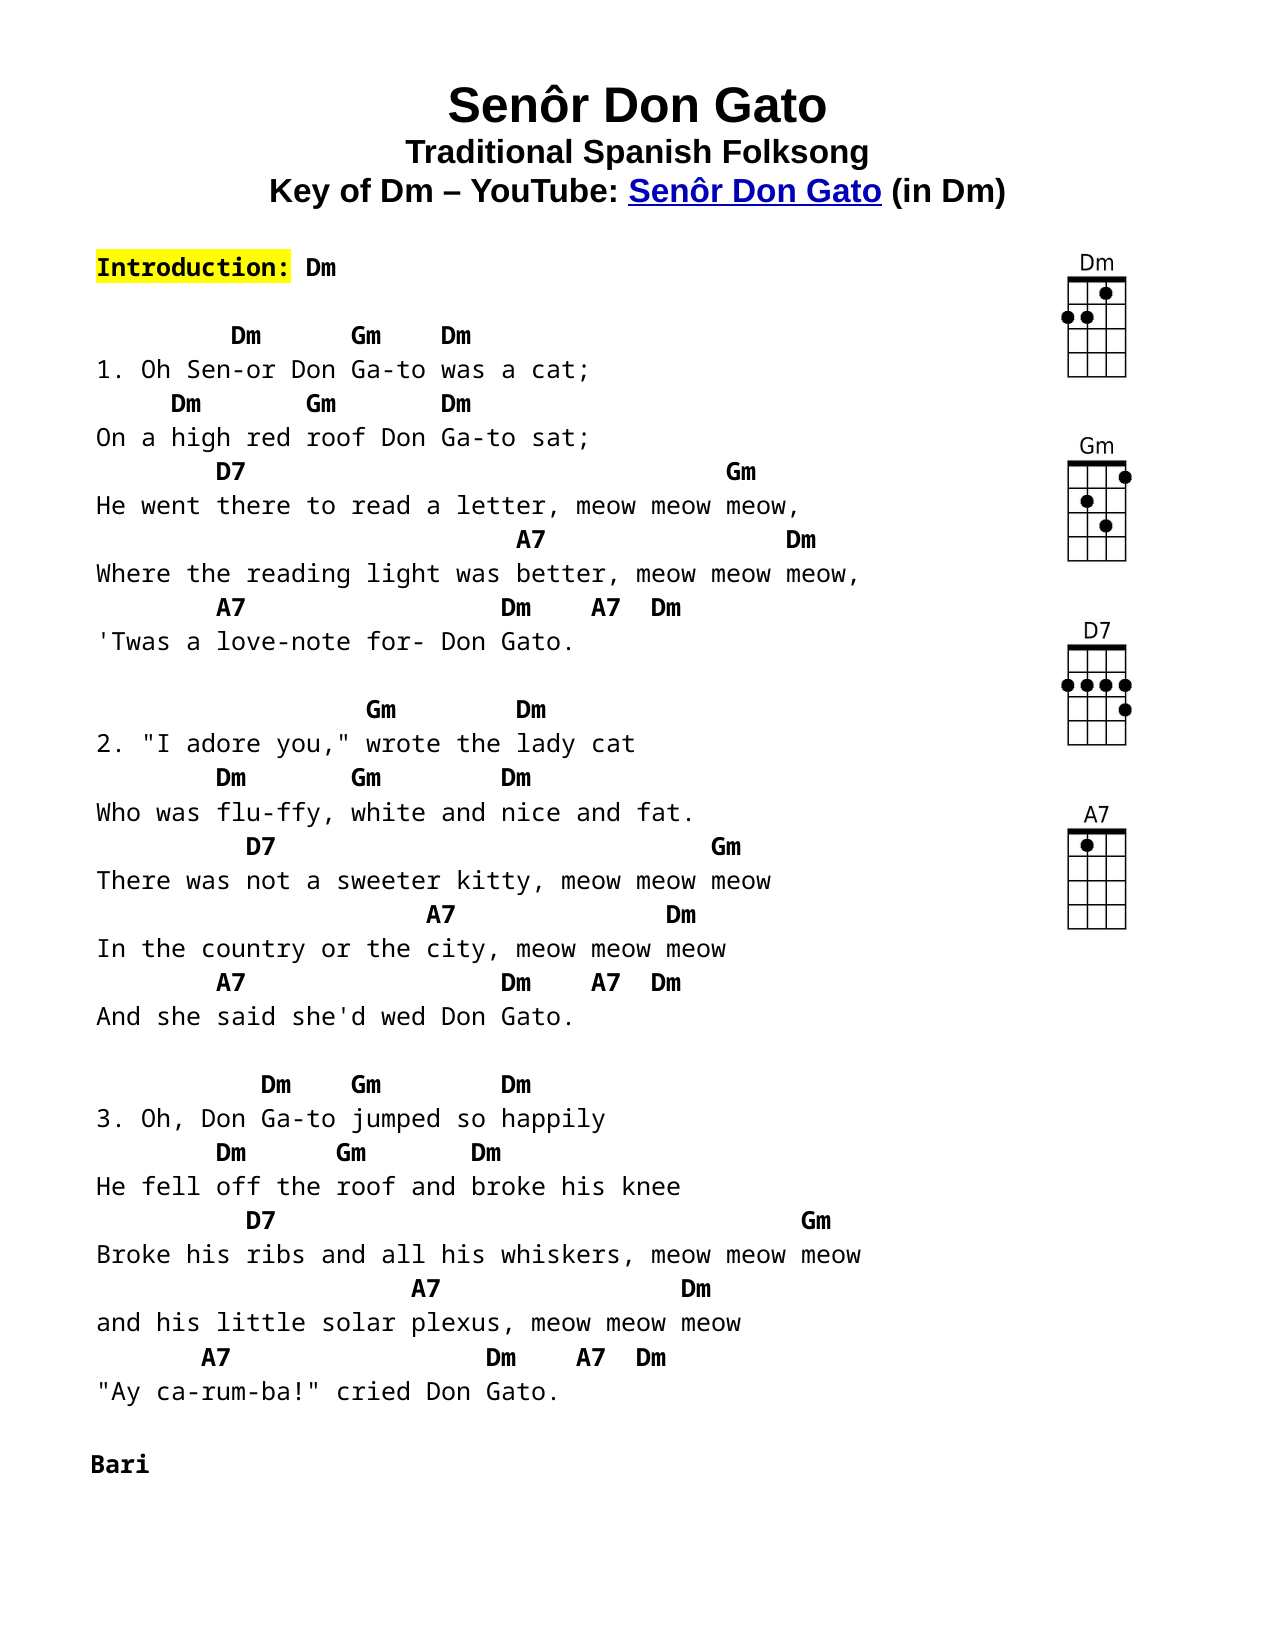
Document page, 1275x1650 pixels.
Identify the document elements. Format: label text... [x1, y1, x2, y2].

picture [1040, 617, 1154, 768]
text Senôr Don Gato [90, 75, 1185, 132]
picture [1040, 801, 1154, 952]
table_header [1009, 244, 1185, 1413]
picture [1040, 249, 1154, 400]
text Key of Dm – YouTube: Senôr Don Gato (in Dm) [90, 171, 1185, 209]
table_header Introduction: Dm Dm Gm Dm 1. Oh Sen-or Don Ga-to was a cat; Dm Gm Dm On a high red roof Don Ga-to sat; D7 Gm He went there to read a letter, meow meow meow, A7 Dm Where the reading light was better, meow meow meow, A7 Dm A7 Dm 'Twas a love-note for- Don Gato. Gm Dm 2. "I adore you," wrote the lady cat Dm Gm Dm Who was flu-ffy, white and nice and fat. D7 Gm There was not a sweeter kitty, meow meow meow A7 Dm In the country or the city, meow meow meow A7 Dm A7 Dm And she said she'd wed Don Gato. Dm Gm Dm 3. Oh, Don Ga-to jumped so happily Dm Gm Dm He fell off the roof and broke his knee D7 Gm Broke his ribs and all his whiskers, meow meow meow A7 Dm and his little solar plexus, meow meow meow A7 Dm A7 Dm "Ay ca-rum-ba!" cried Don Gato. [90, 244, 1009, 1413]
text Bari [90, 1447, 1185, 1481]
text Traditional Spanish Folksong [90, 132, 1185, 171]
picture [1040, 433, 1154, 584]
